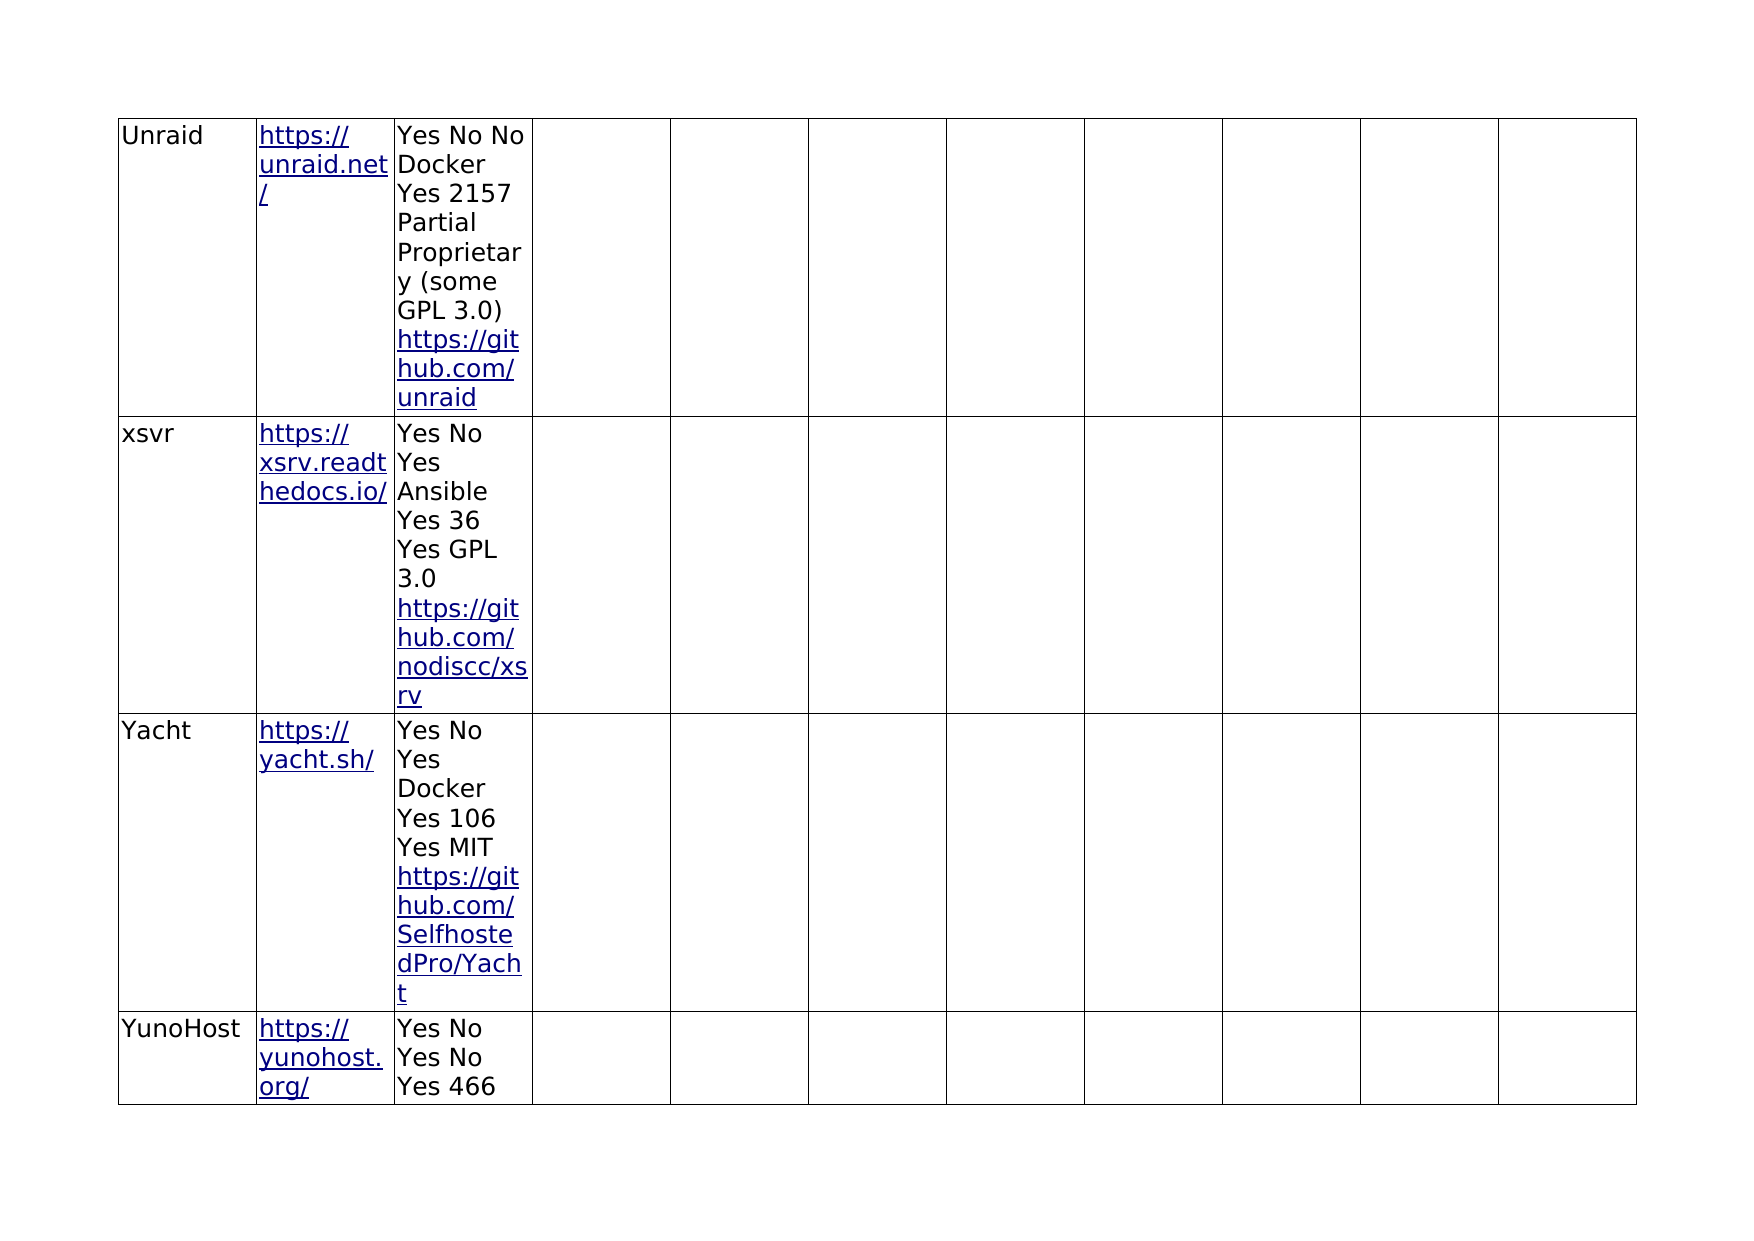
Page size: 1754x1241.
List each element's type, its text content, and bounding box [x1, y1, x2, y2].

table_cell [947, 417, 1084, 713]
table_cell [671, 417, 808, 713]
table_cell https://xsrv.readthedocs.io/ [257, 417, 394, 713]
table_cell [1499, 417, 1636, 713]
table_cell [947, 119, 1084, 416]
table_cell [1361, 119, 1498, 416]
table_cell https://yacht.sh/ [257, 714, 394, 1011]
table_cell [1499, 1012, 1636, 1104]
table_cell [809, 714, 946, 1011]
table_cell [1361, 417, 1498, 713]
table_cell YunoHost [119, 1012, 256, 1104]
table_cell [533, 1012, 670, 1104]
table_cell Yes No Yes Docker Yes 106 Yes MIT https://github.com/SelfhostedPro/Yacht [395, 714, 532, 1011]
table_cell [1223, 714, 1360, 1011]
table_cell [1085, 119, 1222, 416]
table_cell Yes No Yes Ansible Yes 36 Yes GPL 3.0 https://github.com/nodiscc/xsrv [395, 417, 532, 713]
table_cell [1223, 417, 1360, 713]
table_cell [671, 1012, 808, 1104]
table_cell [1085, 714, 1222, 1011]
table_cell [1361, 714, 1498, 1011]
table_cell [1223, 119, 1360, 416]
table_cell https://yunohost.org/ [257, 1012, 394, 1104]
table_cell [671, 119, 808, 416]
table_cell [533, 417, 670, 713]
table_cell Yes No No Docker Yes 2157 Partial Proprietary (some GPL 3.0) https://github.com/unraid [395, 119, 532, 416]
table_cell [1499, 714, 1636, 1011]
table_cell Unraid [119, 119, 256, 416]
table_cell [1085, 1012, 1222, 1104]
table_cell [533, 119, 670, 416]
table_cell [1361, 1012, 1498, 1104]
table_cell Yacht [119, 714, 256, 1011]
table_cell xsvr [119, 417, 256, 713]
table_cell Yes No Yes No Yes 466 [395, 1012, 532, 1104]
table_cell [809, 417, 946, 713]
table_cell [947, 1012, 1084, 1104]
table_cell https://unraid.net/ [257, 119, 394, 416]
table_cell [809, 119, 946, 416]
table_cell [947, 714, 1084, 1011]
table_cell [1085, 417, 1222, 713]
table_cell [671, 714, 808, 1011]
table_cell [533, 714, 670, 1011]
table_cell [1223, 1012, 1360, 1104]
table_cell [809, 1012, 946, 1104]
table_cell [1499, 119, 1636, 416]
